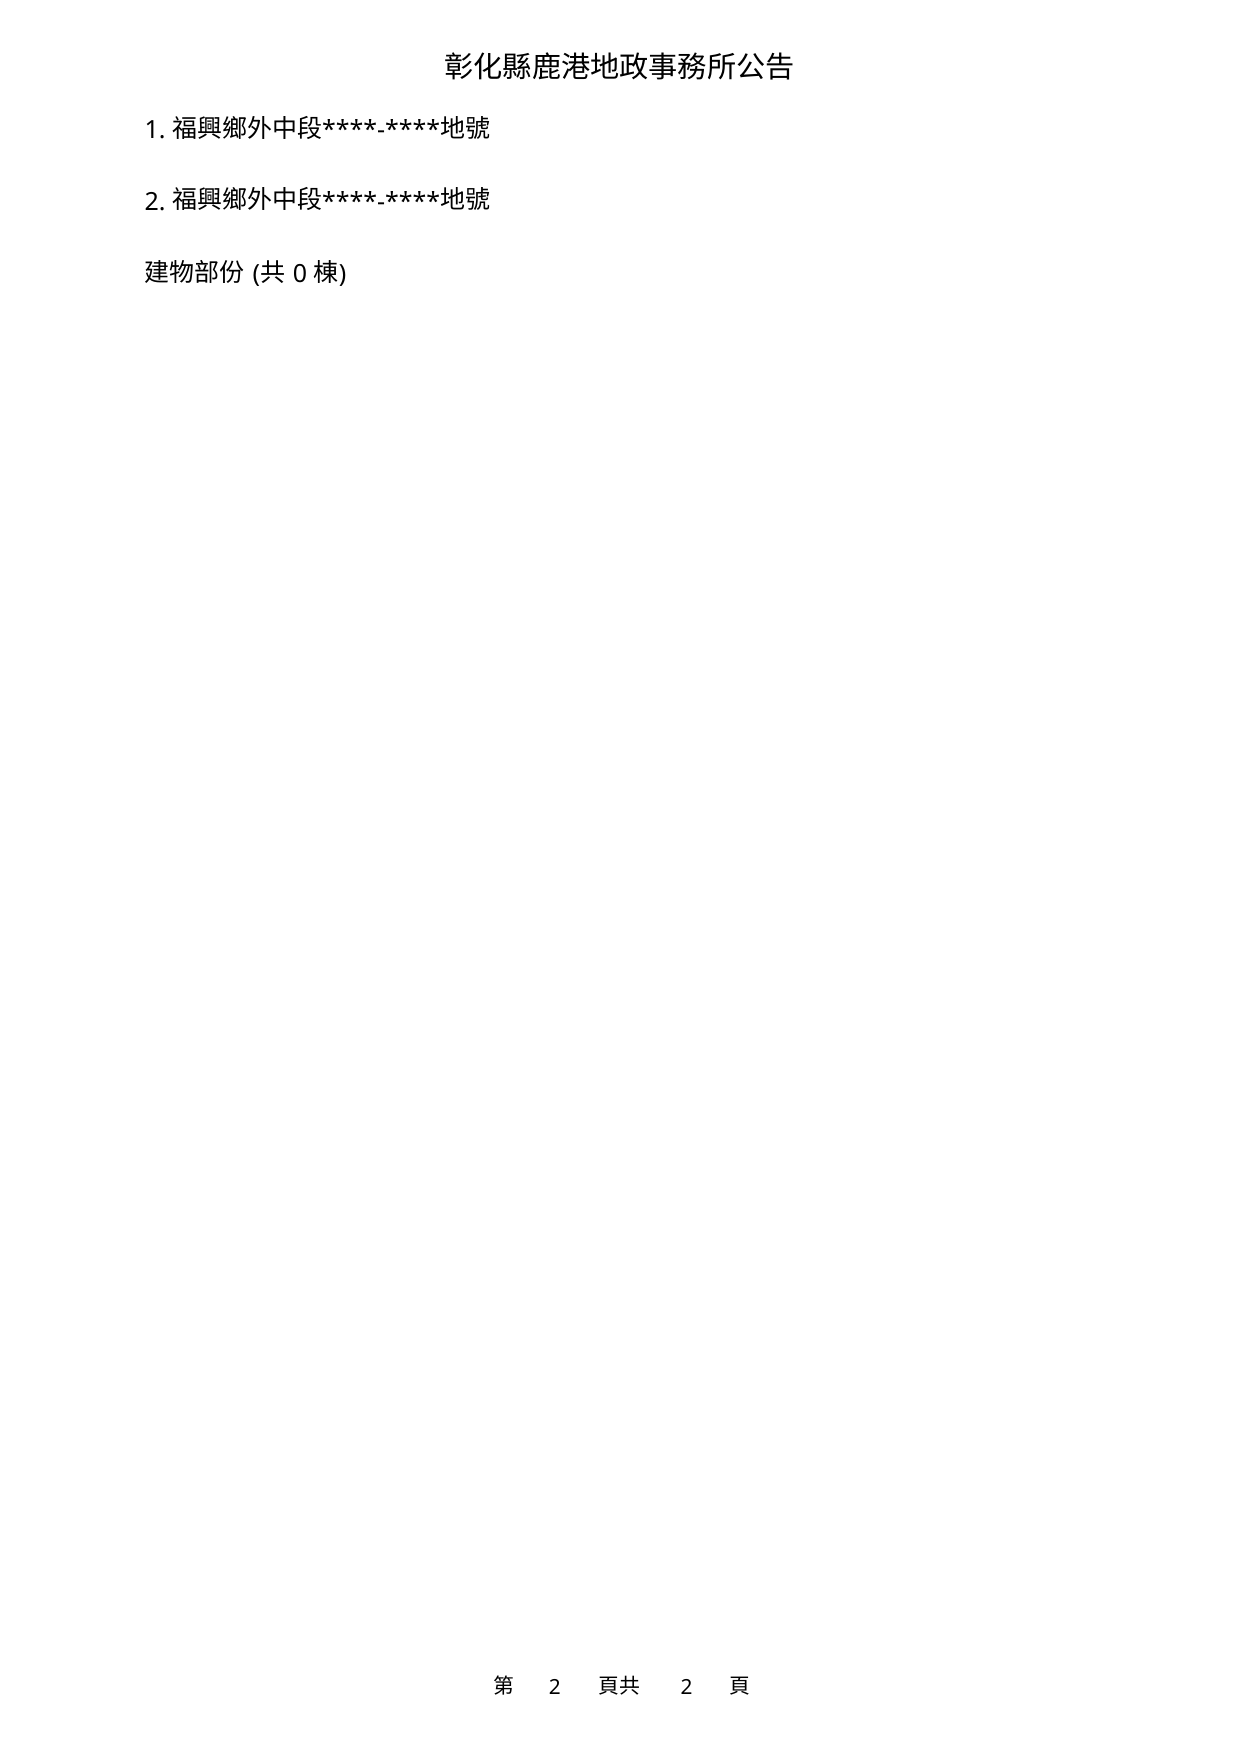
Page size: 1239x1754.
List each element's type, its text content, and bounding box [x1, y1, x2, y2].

table_header [524, 0, 585, 41]
table_cell [653, 310, 719, 1666]
table_cell [62, 1666, 483, 1707]
table_header [585, 0, 653, 41]
table_cell [760, 310, 1177, 1666]
table_cell 頁共 [585, 1666, 653, 1707]
table_header [653, 0, 719, 41]
table_header [720, 0, 760, 41]
table_cell 建物部份 (共 0 棟) [62, 239, 1177, 310]
table_cell [760, 1666, 1177, 1707]
table_cell [0, 310, 62, 1666]
table_header [0, 0, 62, 41]
table_cell [0, 166, 62, 238]
table_cell 第 [483, 1666, 523, 1707]
table_cell [1177, 166, 1239, 238]
table_cell 彰化縣鹿港地政事務所公告 [62, 41, 1177, 94]
table_header [483, 0, 523, 41]
table_cell [483, 310, 523, 1666]
table_header [1177, 0, 1239, 41]
table_cell [1177, 239, 1239, 310]
table_header [62, 0, 483, 41]
table_cell 2 [653, 1666, 719, 1707]
table_cell [1177, 95, 1239, 166]
table_cell [0, 1666, 62, 1707]
table_cell [585, 310, 653, 1666]
table_cell [1177, 1666, 1239, 1707]
table_cell 頁 [720, 1666, 760, 1707]
table_cell [524, 310, 585, 1666]
table_cell 1. 福興鄉外中段****-****地號 [62, 95, 1177, 166]
table_cell [62, 310, 483, 1666]
table_cell 2 [524, 1666, 585, 1707]
table_cell [1177, 41, 1239, 94]
table_cell [0, 41, 62, 94]
table_header [760, 0, 1177, 41]
table_cell [0, 95, 62, 166]
table_cell 2. 福興鄉外中段****-****地號 [62, 166, 1177, 238]
table_cell [1177, 310, 1239, 1666]
table_cell [0, 239, 62, 310]
table_cell [720, 310, 760, 1666]
